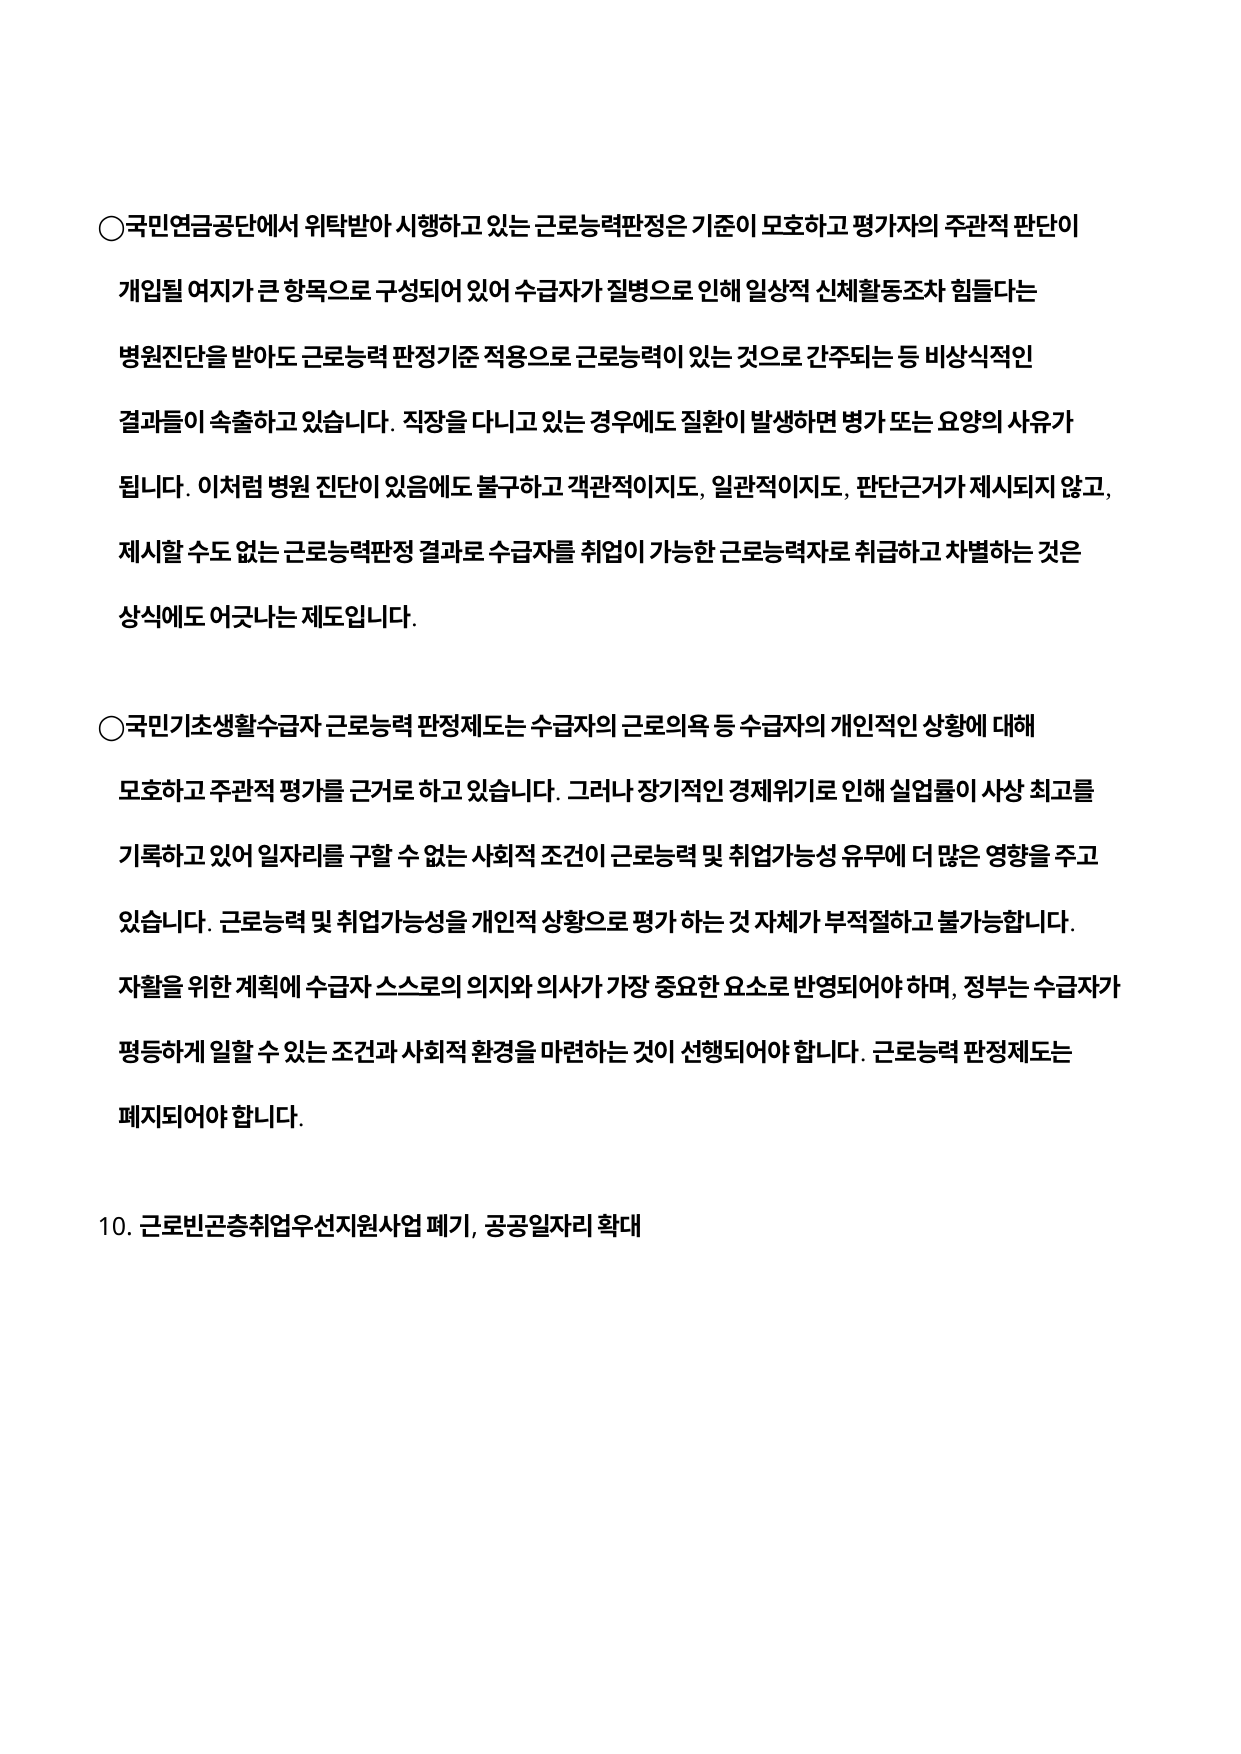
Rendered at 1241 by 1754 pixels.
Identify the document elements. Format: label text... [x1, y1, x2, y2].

text ◯국민연금공단에서 위탁받아 시행하고 있는 근로능력판정은 기준이 모호하고 평가자의 주관적 판단이 개입될 여지가 큰 항목으로 구성되어 있어 수급자가 질병으로 인해 일상적 신체활동조차 힘들다는 병원진단을 받아도 근로능력 판정기준 적용으로 근로능력이 있는 것으로 간주되는 등 비상식적인 결과들이 속출하고 있습니다. 직장을 다니고 있는 경우에도 질환이 발생하면 병가 또는 요양의 사유가 됩니다. 이처럼 병원 진단이 있음에도 불구하고 객관적이지도, 일관적이지도, 판단근거가 제시되지 않고, 제시할 수도 없는 근로능력판정 결과로 수급자를 취업이 가능한 근로능력자로 취급하고 차별하는 것은 상식에도 어긋나는 제도입니다. [97, 207, 1122, 634]
text ◯국민기초생활수급자 근로능력 판정제도는 수급자의 근로의욕 등 수급자의 개인적인 상황에 대해 모호하고 주관적 평가를 근거로 하고 있습니다. 그러나 장기적인 경제위기로 인해 실업률이 사상 최고를 기록하고 있어 일자리를 구할 수 없는 사회적 조건이 근로능력 및 취업가능성 유무에 더 많은 영향을 주고 있습니다. 근로능력 및 취업가능성을 개인적 상황으로 평가 하는 것 자체가 부적절하고 불가능합니다. 자활을 위한 계획에 수급자 스스로의 의지와 의사가 가장 중요한 요소로 반영되어야 하며, 정부는 수급자가 평등하게 일할 수 있는 조건과 사회적 환경을 마련하는 것이 선행되어야 합니다. 근로능력 판정제도는 폐지되어야 합니다. [97, 706, 1122, 1134]
text 10. 근로빈곤층취업우선지원사업 폐기, 공공일자리 확대 [97, 1206, 1122, 1242]
